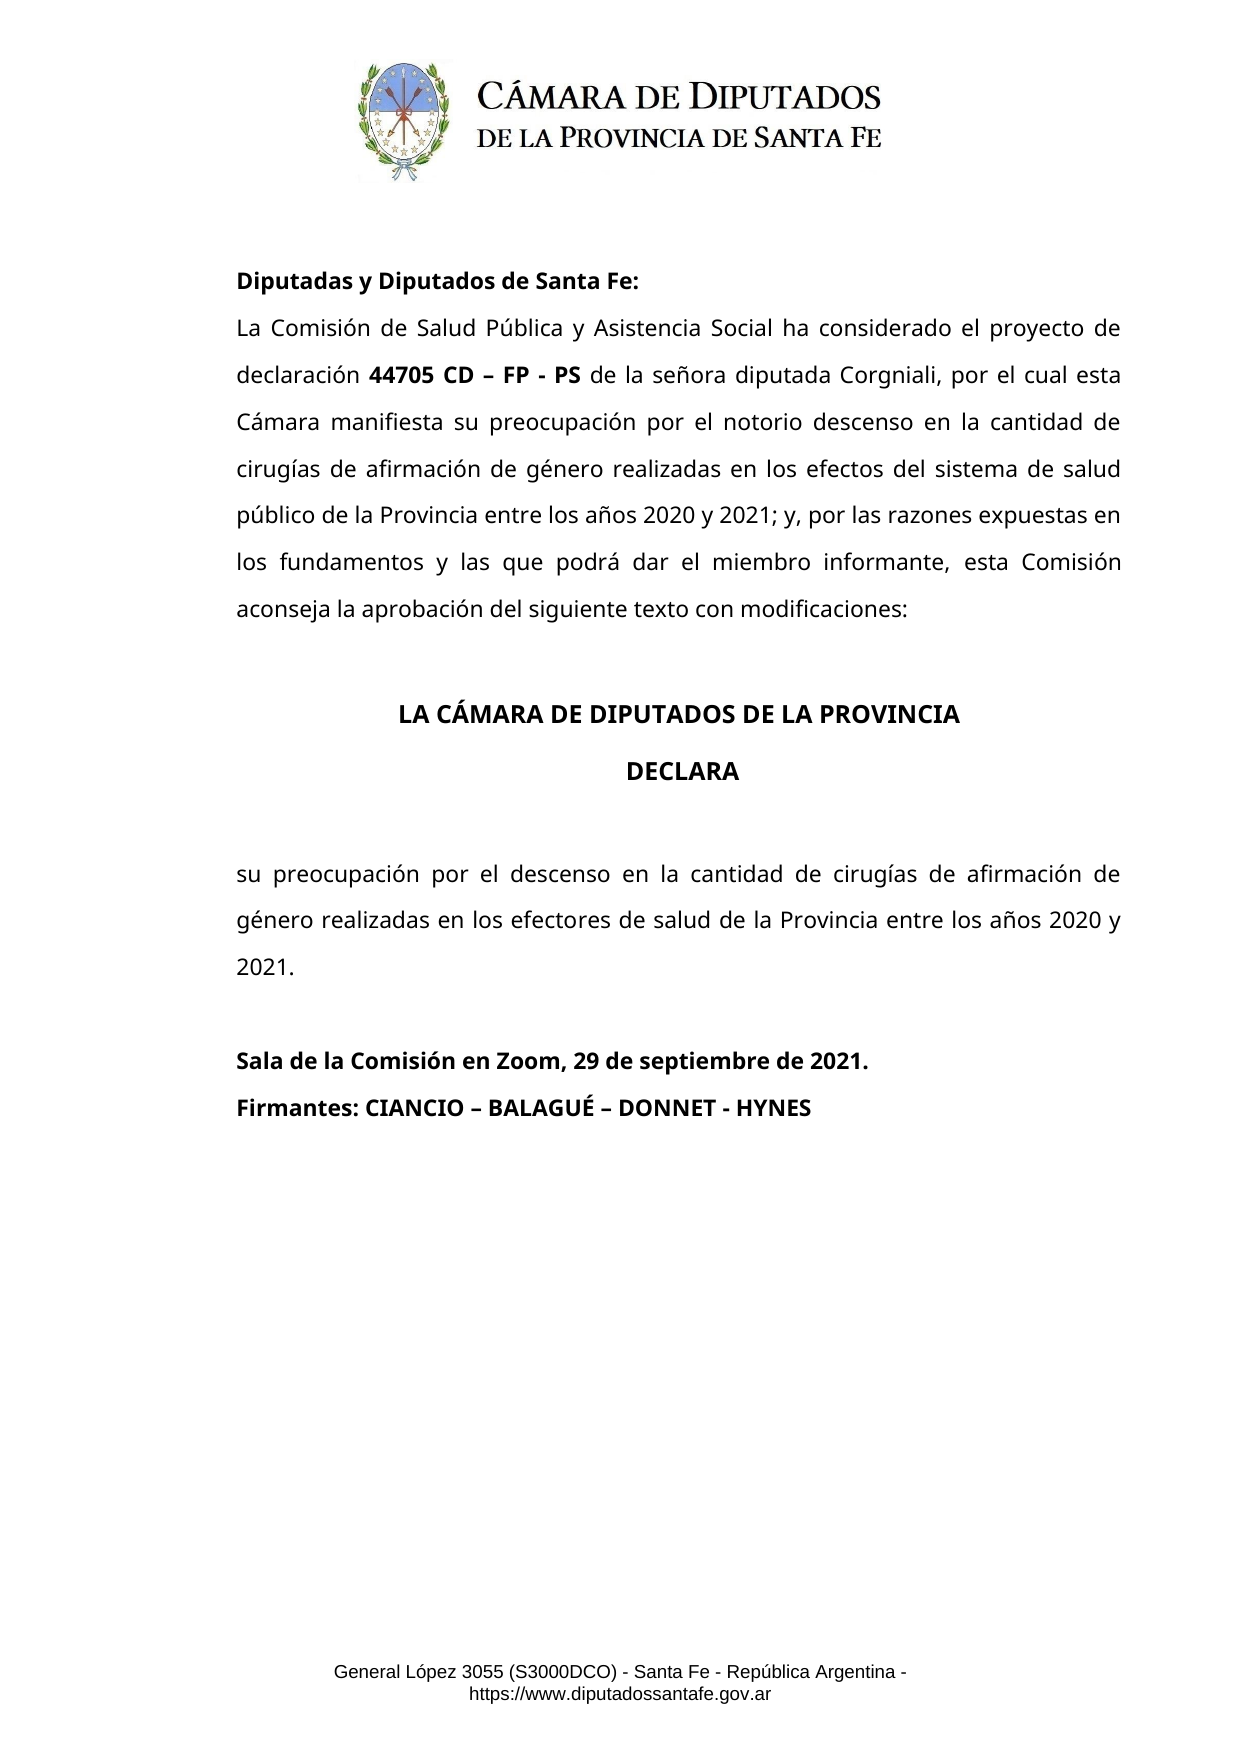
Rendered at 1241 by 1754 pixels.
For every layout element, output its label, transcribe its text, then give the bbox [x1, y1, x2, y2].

text La Comisión de Salud Pública y Asistencia Social ha considerado el proyecto de declaración 44705 CD – FP - PS de la señora diputada Corgniali, por el cual esta Cámara manifiesta su preocupación por el notorio descenso en la cantidad de cirugías de afirmación de género realizadas en los efectos del sistema de salud público de la Provincia entre los años 2020 y 2021; y, por las razones expuestas en los fundamentos y las que podrá dar el miembro informante, esta Comisión aconseja la aprobación del siguiente texto con modificaciones: [236, 312, 1122, 624]
text Firmantes: CIANCIO – BALAGUÉ – DONNET - HYNES [236, 1092, 1122, 1123]
text Sala de la Comisión en Zoom, 29 de septiembre de 2021. [236, 1045, 1122, 1076]
text su preocupación por el descenso en la cantidad de cirugías de afirmación de género realizadas en los efectores de salud de la Provincia entre los años 2020 y 2021. [236, 857, 1122, 982]
text LA CÁMARA DE DIPUTADOS DE LA PROVINCIA [236, 697, 1122, 731]
picture [354, 59, 886, 183]
text DECLARA [236, 754, 1122, 788]
text Diputadas y Diputados de Santa Fe: [236, 265, 1122, 296]
